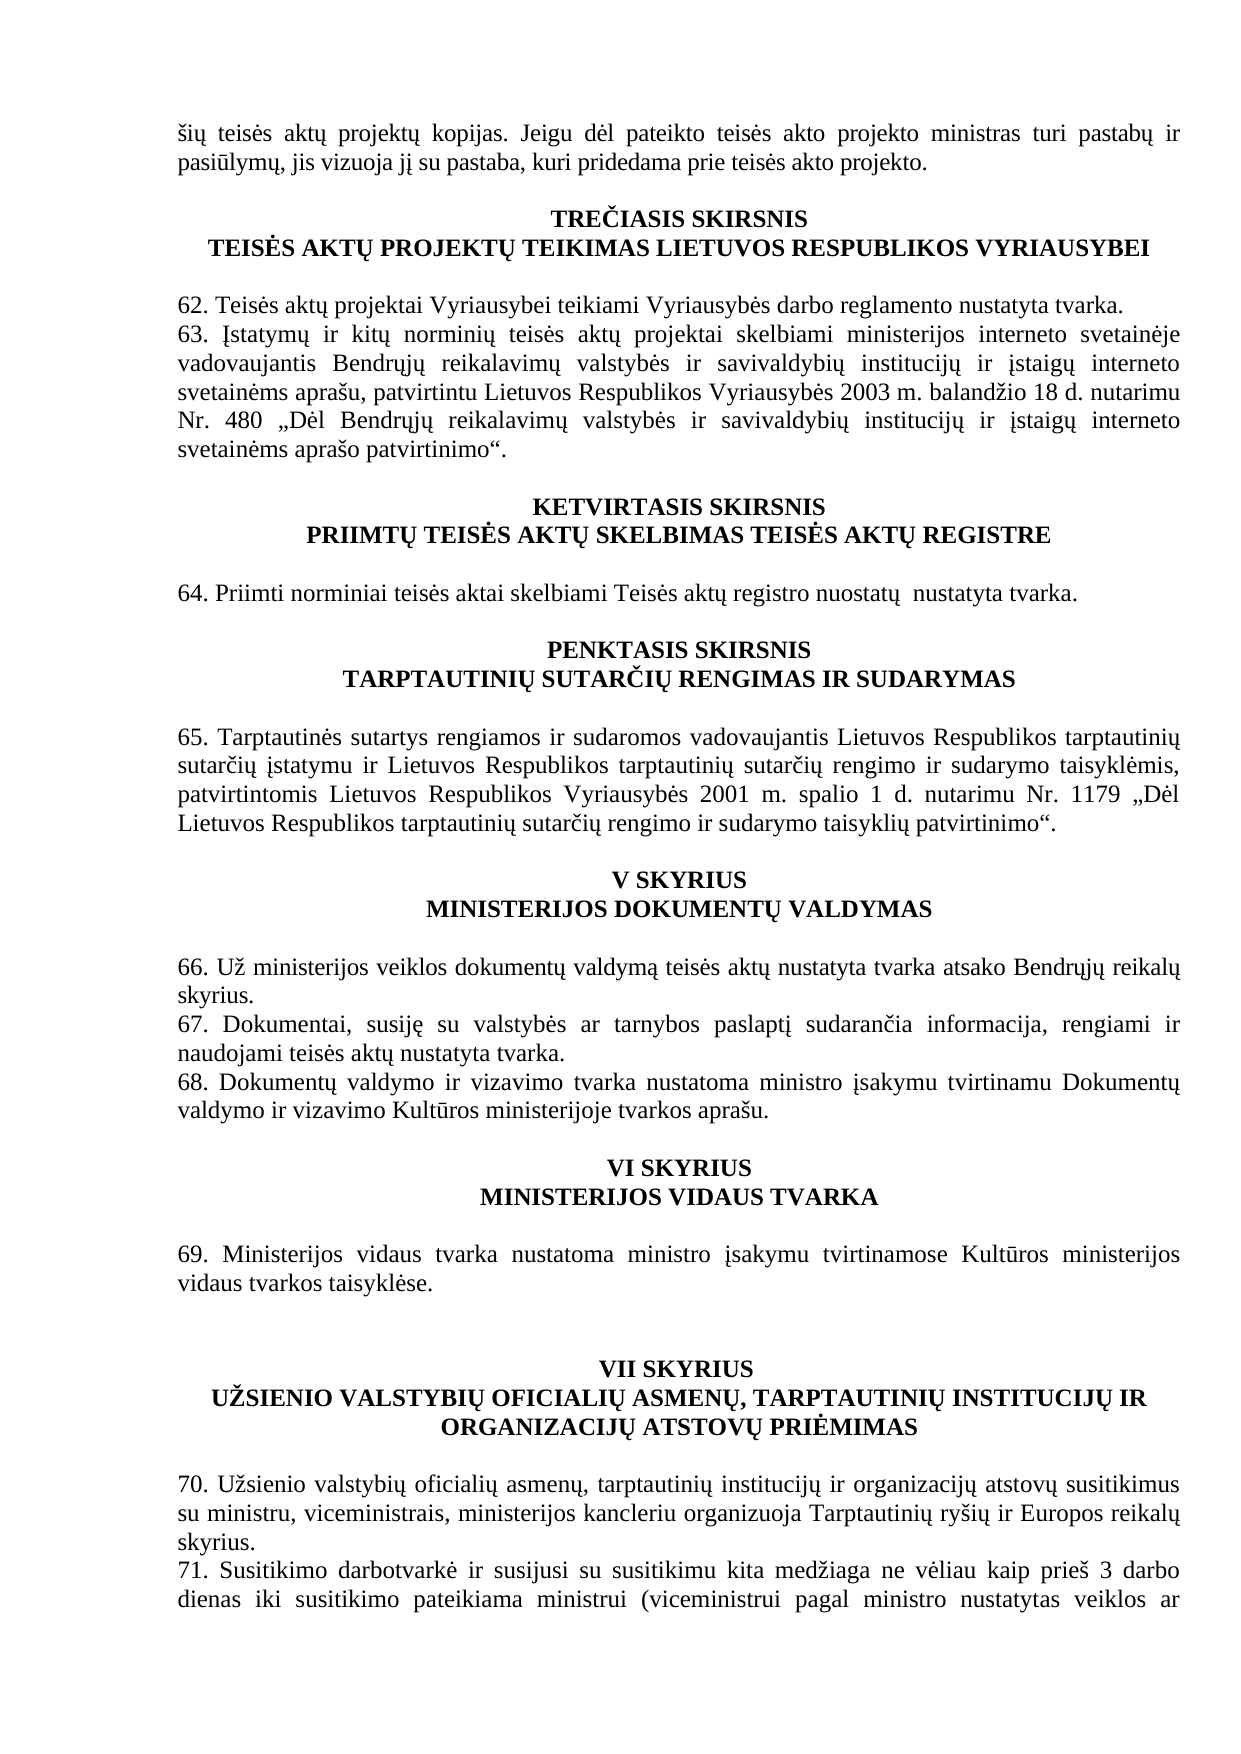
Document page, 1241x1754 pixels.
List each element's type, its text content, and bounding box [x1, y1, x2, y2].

text 63. Įstatymų ir kitų norminių teisės aktų projektai skelbiami ministerijos interneto svetainėje vadovaujantis Bendrųjų reikalavimų valstybės ir savivaldybių institucijų ir įstaigų interneto svetainėms aprašu, patvirtintu Lietuvos Respublikos Vyriausybės 2003 m. balandžio 18 d. nutarimu Nr. 480 „Dėl Bendrųjų reikalavimų valstybės ir savivaldybių institucijų ir įstaigų interneto svetainėms aprašo patvirtinimo“. [177, 319, 1181, 463]
text UŽSIENIO VALSTYBIŲ OFICIALIŲ ASMENŲ, TARPTAUTINIŲ INSTITUCIJŲ IR ORGANIZACIJŲ ATSTOVŲ PRIĖMIMAS [177, 1383, 1181, 1441]
text MINISTERIJOS VIDAUS TVARKA [177, 1182, 1181, 1211]
text 69. Ministerijos vidaus tvarka nustatoma ministro įsakymu tvirtinamose Kultūros ministerijos vidaus tvarkos taisyklėse. [177, 1239, 1181, 1297]
text PENKTASIS SKIRSNIS [177, 636, 1181, 664]
text Tarptautinių sutarčių rengimas ir sudarymas [177, 664, 1181, 693]
text TREČIASIS SKIRSNIS [177, 204, 1181, 233]
text KETVIRTASIS SKIRSNIS [177, 492, 1181, 521]
text priimtų Teisės aktų skelbimas TEISĖS AKTŲ REGISTRE [177, 521, 1181, 549]
text 66. Už ministerijos veiklos dokumentų valdymą teisės aktų nustatyta tvarka atsako Bendrųjų reikalų skyrius. [177, 952, 1181, 1009]
text VI SKYRIUS [177, 1153, 1181, 1182]
text 62. Teisės aktų projektai Vyriausybei teikiami Vyriausybės darbo reglamento nustatyta tvarka. [177, 291, 1181, 319]
text 64. Priimti norminiai teisės aktai skelbiami Teisės aktų registro nuostatų nustatyta tvarka. [177, 578, 1181, 607]
text VII SKYRIUS [177, 1354, 1181, 1383]
text MINISTERIJOS DOKUMENTŲ VALDYMAS [177, 894, 1181, 923]
text V SKYRIUS [177, 866, 1181, 894]
text 70. Užsienio valstybių oficialių asmenų, tarptautinių institucijų ir organizacijų atstovų susitikimus su ministru, viceministrais, ministerijos kancleriu organizuoja Tarptautinių ryšių ir Europos reikalų skyrius. [177, 1469, 1181, 1556]
text 71. Susitikimo darbotvarkė ir susijusi su susitikimu kita medžiaga ne vėliau kaip prieš 3 darbo dienas iki susitikimo pateikiama ministrui (viceministrui pagal ministro nustatytas veiklos ar [177, 1556, 1181, 1613]
text Teisės aktų projektų teikimas LIETUVOS RESPUBLIKOS Vyriausybei [177, 233, 1181, 262]
text 65. Tarptautinės sutartys rengiamos ir sudaromos vadovaujantis Lietuvos Respublikos tarptautinių sutarčių įstatymu ir Lietuvos Respublikos tarptautinių sutarčių rengimo ir sudarymo taisyklėmis, patvirtintomis Lietuvos Respublikos Vyriausybės 2001 m. spalio 1 d. nutarimu Nr. 1179 „Dėl Lietuvos Respublikos tarptautinių sutarčių rengimo ir sudarymo taisyklių patvirtinimo“. [177, 722, 1181, 837]
text 67. Dokumentai, susiję su valstybės ar tarnybos paslaptį sudarančia informacija, rengiami ir naudojami teisės aktų nustatyta tvarka. [177, 1009, 1181, 1067]
text šių teisės aktų projektų kopijas. Jeigu dėl pateikto teisės akto projekto ministras turi pastabų ir pasiūlymų, jis vizuoja jį su pastaba, kuri pridedama prie teisės akto projekto. [177, 118, 1181, 176]
text 68. Dokumentų valdymo ir vizavimo tvarka nustatoma ministro įsakymu tvirtinamu Dokumentų valdymo ir vizavimo Kultūros ministerijoje tvarkos aprašu. [177, 1067, 1181, 1124]
